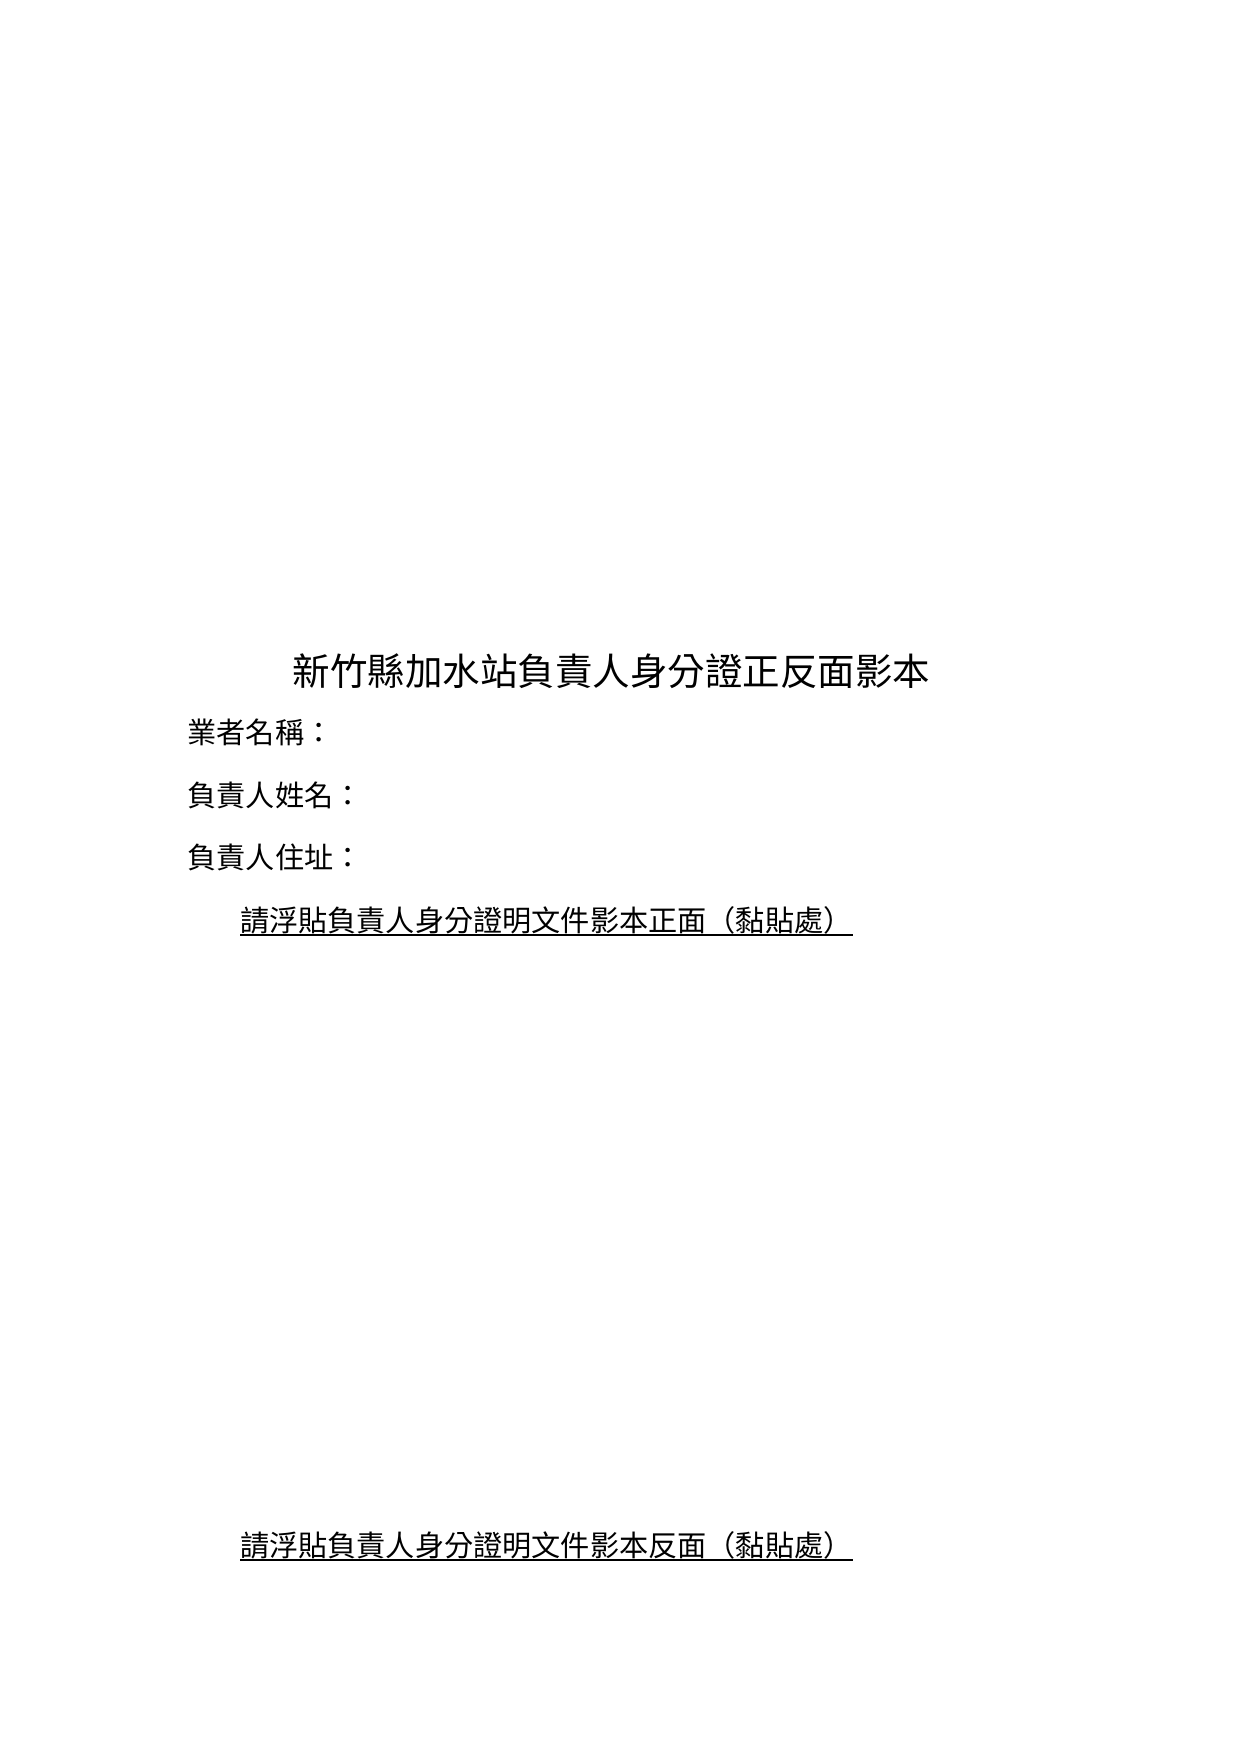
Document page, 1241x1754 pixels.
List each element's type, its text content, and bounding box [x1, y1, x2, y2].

text 負責人住址： [187, 814, 1053, 877]
text 新竹縣加水站負責人身分證正反面影本 [187, 627, 1053, 689]
text 業者名稱： [187, 689, 1053, 752]
text 請浮貼負責人身分證明文件影本正面（黏貼處） [187, 877, 1053, 939]
text 請浮貼負責人身分證明文件影本反面（黏貼處） [187, 1502, 1053, 1564]
text 負責人姓名： [187, 752, 1053, 814]
